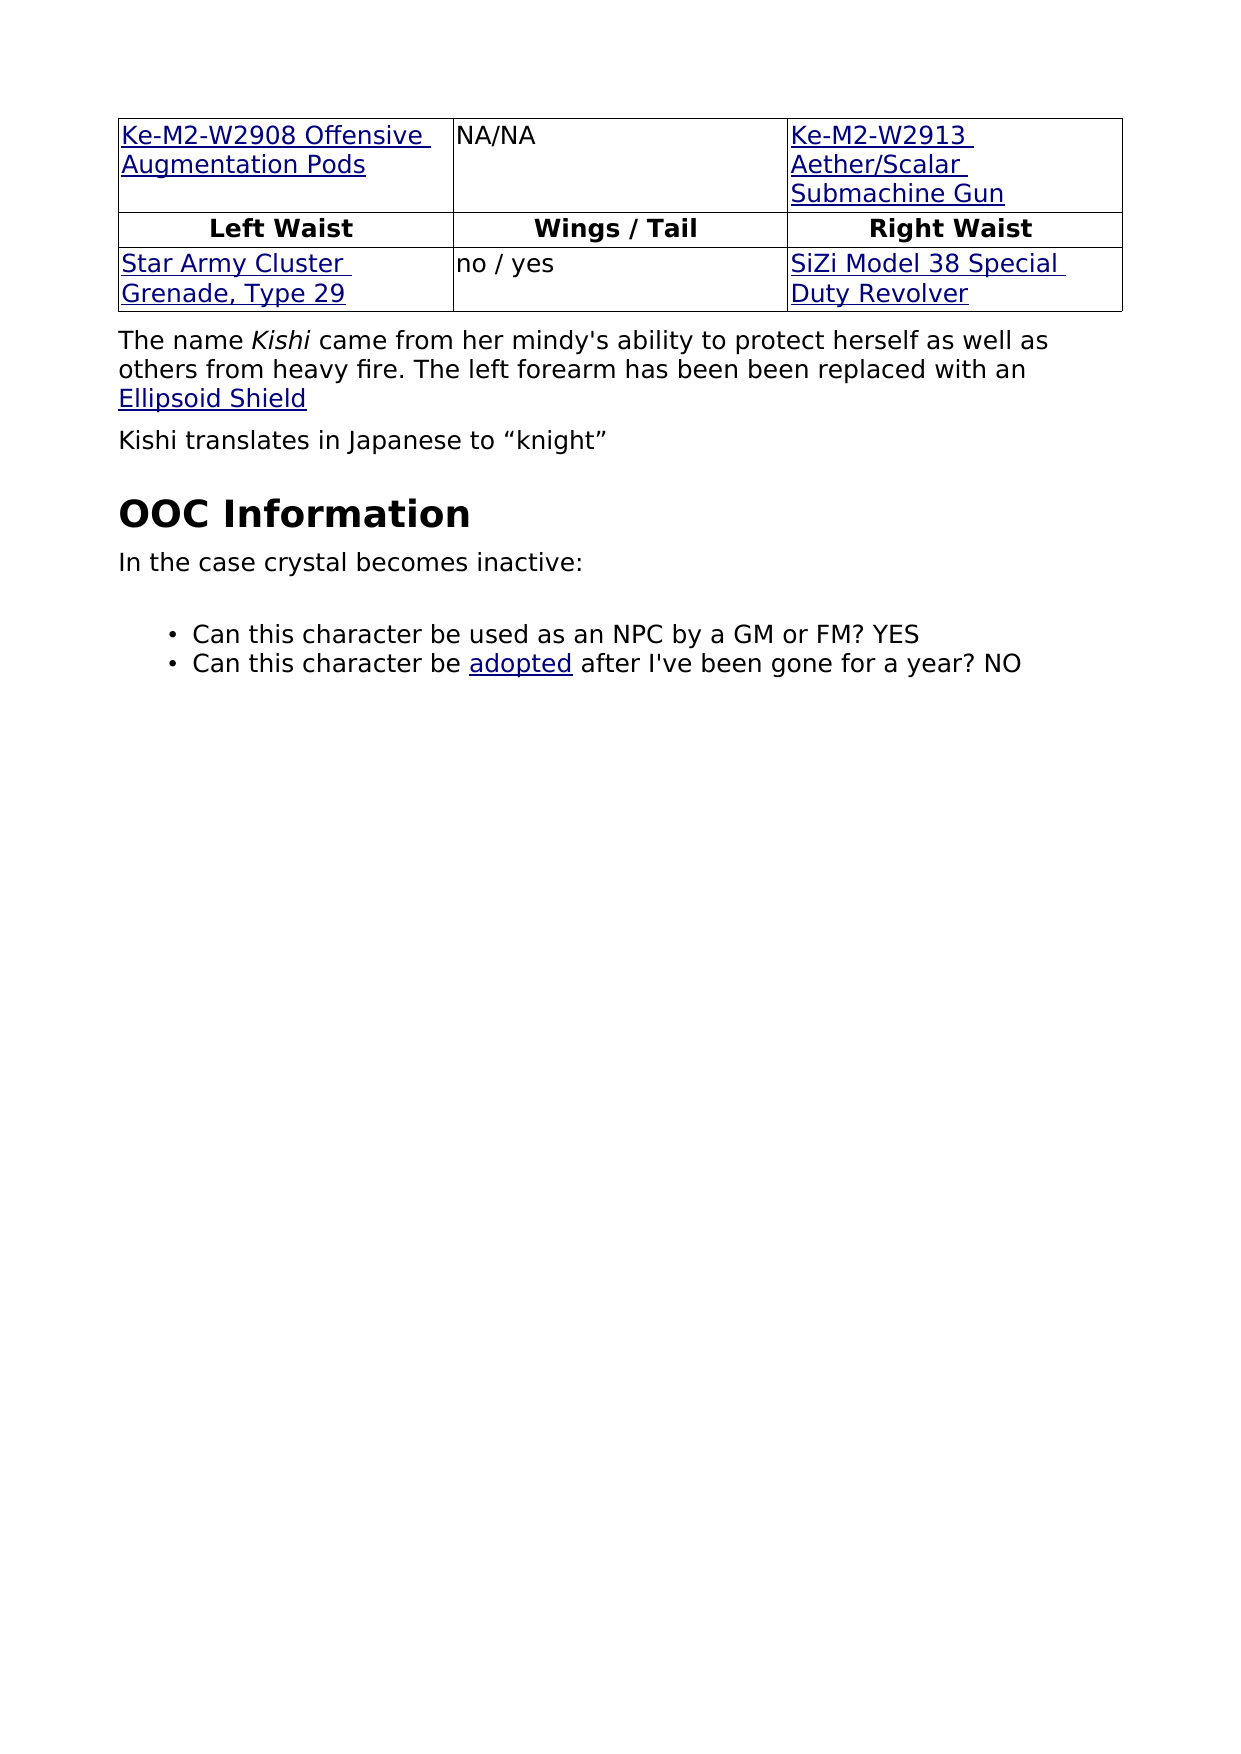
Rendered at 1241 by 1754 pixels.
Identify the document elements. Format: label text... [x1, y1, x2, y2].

table_cell Ke-M2-W2908 Offensive Augmentation Pods [119, 119, 453, 212]
table_cell Ke-M2-W2913 Aether/Scalar Submachine Gun [788, 119, 1122, 212]
text Kishi translates in Japanese to “knight” [118, 426, 1122, 455]
list Can this character be adopted after I've been gone for a year? NO [177, 649, 1122, 678]
text In the case crystal becomes inactive: [118, 549, 1122, 578]
list Can this character be used as an NPC by a GM or FM? YES [177, 620, 1122, 649]
table_cell Star Army Cluster Grenade, Type 29 [119, 248, 453, 311]
table_cell Left Waist [119, 213, 453, 247]
table_cell no / yes [454, 248, 787, 311]
table_cell NA/NA [454, 119, 787, 212]
text The name Kishi came from her mindy's ability to protect herself as well as others from heavy fire. The left forearm has been been replaced with an Ellipsoid Shield [118, 326, 1122, 413]
table_cell Right Waist [788, 213, 1122, 247]
table_cell SiZi Model 38 Special Duty Revolver [788, 248, 1122, 311]
subtitle OOC Information [118, 492, 1122, 536]
table_cell Wings / Tail [454, 213, 787, 247]
